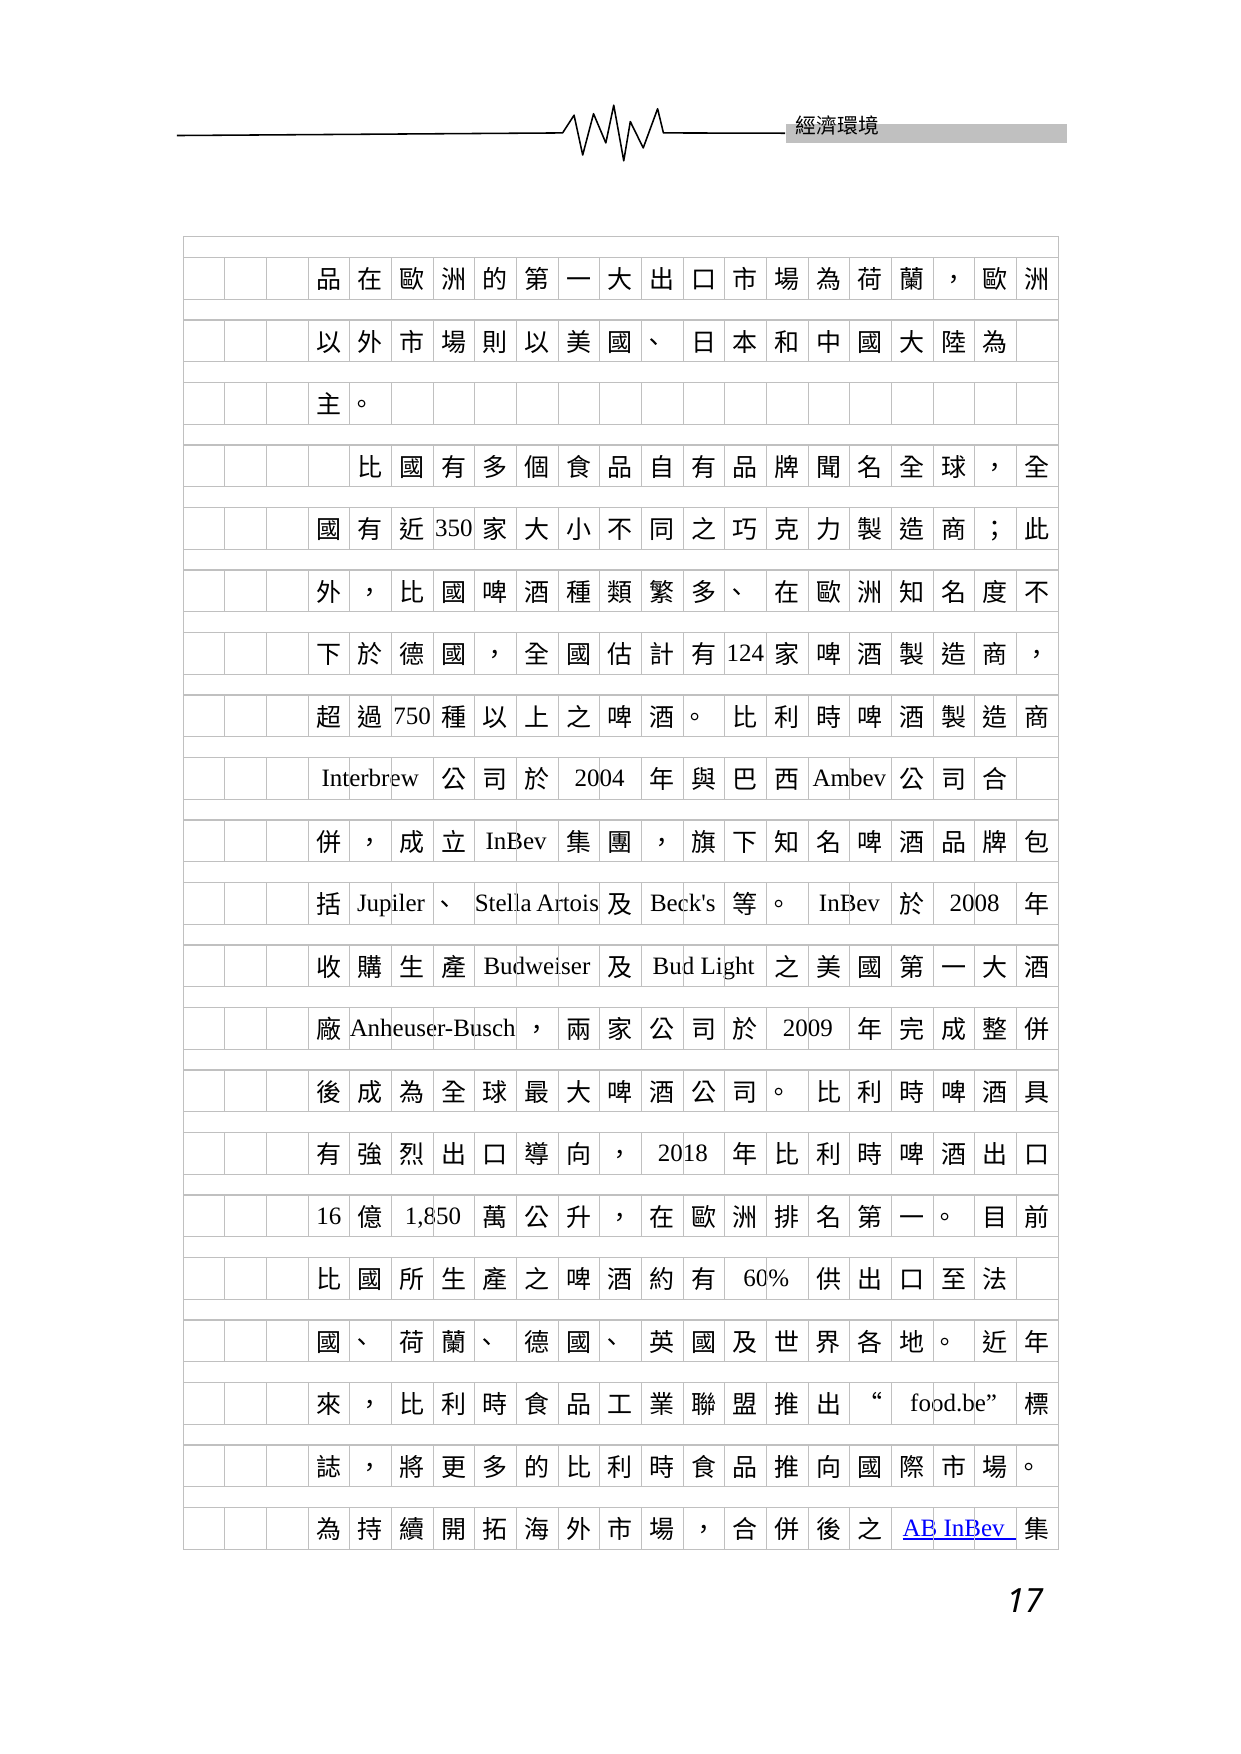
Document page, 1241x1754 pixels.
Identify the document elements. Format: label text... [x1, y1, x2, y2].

text 比國有多個食品自有品牌聞名全球，全國有近350家大小不同之巧克力製造商；此外，比國啤酒種類繁多、在歐洲知名度不下於德國，全國估計有124家啤酒製造商，超過750種以上之啤酒。比利時啤酒製造商Interbrew公司於2004年與巴西Ambev公司合併，成立InBev集團，旗下知名啤酒品牌包括Jupiler、Stella Artois及Beck's等。InBev於2008年收購生產Budweiser及Bud Light之美國第一大酒廠Anheuser-Busch，兩家公司於2009年完成整併後成為全球最大啤酒公司。比利時啤酒具有強烈出口導向，2018年比利時啤酒出口16億1,850萬公升，在歐洲排名第一。目前比國所生產之啤酒約有60%供出口至法國、荷蘭、德國、英國及世界各地。近年來，比利時食品工業聯盟推出“food.be”標誌，將更多的比利時食品推向國際市場。為持續開拓海外市場，合併後之AB InBev集團於2015年11月再購併SABMiller公司，估計旗下啤酒產品全球市占率將達30%。 [281, 862, 1058, 882]
text 比國有多個食品自有品牌聞名全球，全國有近350家大小不同之巧克力製造商；此外，比國啤酒種類繁多、在歐洲知名度不下於德國，全國估計有124家啤酒製造商，超過750種以上之啤酒。比利時啤酒製造商Interbrew公司於2004年與巴西Ambev公司合併，成立InBev集團，旗下知名啤酒品牌包括Jupiler、Stella Artois及Beck's等。InBev於2008年收購生產Budweiser及Bud Light之美國第一大酒廠Anheuser-Busch，兩家公司於2009年完成整併後成為全球最大啤酒公司。比利時啤酒具有強烈出口導向，2018年比利時啤酒出口16億1,850萬公升，在歐洲排名第一。目前比國所生產之啤酒約有60%供出口至法國、荷蘭、德國、英國及世界各地。近年來，比利時食品工業聯盟推出“food.be”標誌，將更多的比利時食品推向國際市場。為持續開拓海外市場，合併後之AB InBev集團於2015年11月再購併SABMiller公司，估計旗下啤酒產品全球市占率將達30%。 [281, 612, 1058, 632]
text 比國有多個食品自有品牌聞名全球，全國有近350家大小不同之巧克力製造商；此外，比國啤酒種類繁多、在歐洲知名度不下於德國，全國估計有124家啤酒製造商，超過750種以上之啤酒。比利時啤酒製造商Interbrew公司於2004年與巴西Ambev公司合併，成立InBev集團，旗下知名啤酒品牌包括Jupiler、Stella Artois及Beck's等。InBev於2008年收購生產Budweiser及Bud Light之美國第一大酒廠Anheuser-Busch，兩家公司於2009年完成整併後成為全球最大啤酒公司。比利時啤酒具有強烈出口導向，2018年比利時啤酒出口16億1,850萬公升，在歐洲排名第一。目前比國所生產之啤酒約有60%供出口至法國、荷蘭、德國、英國及世界各地。近年來，比利時食品工業聯盟推出“food.be”標誌，將更多的比利時食品推向國際市場。為持續開拓海外市場，合併後之AB InBev集團於2015年11月再購併SABMiller公司，估計旗下啤酒產品全球市占率將達30%。 [281, 675, 1058, 694]
text 比國有多個食品自有品牌聞名全球，全國有近350家大小不同之巧克力製造商；此外，比國啤酒種類繁多、在歐洲知名度不下於德國，全國估計有124家啤酒製造商，超過750種以上之啤酒。比利時啤酒製造商Interbrew公司於2004年與巴西Ambev公司合併，成立InBev集團，旗下知名啤酒品牌包括Jupiler、Stella Artois及Beck's等。InBev於2008年收購生產Budweiser及Bud Light之美國第一大酒廠Anheuser-Busch，兩家公司於2009年完成整併後成為全球最大啤酒公司。比利時啤酒具有強烈出口導向，2018年比利時啤酒出口16億1,850萬公升，在歐洲排名第一。目前比國所生產之啤酒約有60%供出口至法國、荷蘭、德國、英國及世界各地。近年來，比利時食品工業聯盟推出“food.be”標誌，將更多的比利時食品推向國際市場。為持續開拓海外市場，合併後之AB InBev集團於2015年11月再購併SABMiller公司，估計旗下啤酒產品全球市占率將達30%。 [281, 1487, 1058, 1507]
text 比國有多個食品自有品牌聞名全球，全國有近350家大小不同之巧克力製造商；此外，比國啤酒種類繁多、在歐洲知名度不下於德國，全國估計有124家啤酒製造商，超過750種以上之啤酒。比利時啤酒製造商Interbrew公司於2004年與巴西Ambev公司合併，成立InBev集團，旗下知名啤酒品牌包括Jupiler、Stella Artois及Beck's等。InBev於2008年收購生產Budweiser及Bud Light之美國第一大酒廠Anheuser-Busch，兩家公司於2009年完成整併後成為全球最大啤酒公司。比利時啤酒具有強烈出口導向，2018年比利時啤酒出口16億1,850萬公升，在歐洲排名第一。目前比國所生產之啤酒約有60%供出口至法國、荷蘭、德國、英國及世界各地。近年來，比利時食品工業聯盟推出“food.be”標誌，將更多的比利時食品推向國際市場。為持續開拓海外市場，合併後之AB InBev集團於2015年11月再購併SABMiller公司，估計旗下啤酒產品全球市占率將達30%。 [281, 550, 1058, 569]
text 比國有多個食品自有品牌聞名全球，全國有近350家大小不同之巧克力製造商；此外，比國啤酒種類繁多、在歐洲知名度不下於德國，全國估計有124家啤酒製造商，超過750種以上之啤酒。比利時啤酒製造商Interbrew公司於2004年與巴西Ambev公司合併，成立InBev集團，旗下知名啤酒品牌包括Jupiler、Stella Artois及Beck's等。InBev於2008年收購生產Budweiser及Bud Light之美國第一大酒廠Anheuser-Busch，兩家公司於2009年完成整併後成為全球最大啤酒公司。比利時啤酒具有強烈出口導向，2018年比利時啤酒出口16億1,850萬公升，在歐洲排名第一。目前比國所生產之啤酒約有60%供出口至法國、荷蘭、德國、英國及世界各地。近年來，比利時食品工業聯盟推出“food.be”標誌，將更多的比利時食品推向國際市場。為持續開拓海外市場，合併後之AB InBev集團於2015年11月再購併SABMiller公司，估計旗下啤酒產品全球市占率將達30%。 [281, 1237, 1058, 1257]
text 比國有多個食品自有品牌聞名全球，全國有近350家大小不同之巧克力製造商；此外，比國啤酒種類繁多、在歐洲知名度不下於德國，全國估計有124家啤酒製造商，超過750種以上之啤酒。比利時啤酒製造商Interbrew公司於2004年與巴西Ambev公司合併，成立InBev集團，旗下知名啤酒品牌包括Jupiler、Stella Artois及Beck's等。InBev於2008年收購生產Budweiser及Bud Light之美國第一大酒廠Anheuser-Busch，兩家公司於2009年完成整併後成為全球最大啤酒公司。比利時啤酒具有強烈出口導向，2018年比利時啤酒出口16億1,850萬公升，在歐洲排名第一。目前比國所生產之啤酒約有60%供出口至法國、荷蘭、德國、英國及世界各地。近年來，比利時食品工業聯盟推出“food.be”標誌，將更多的比利時食品推向國際市場。為持續開拓海外市場，合併後之AB InBev集團於2015年11月再購併SABMiller公司，估計旗下啤酒產品全球市占率將達30%。 [281, 1300, 1058, 1319]
text 比國有多個食品自有品牌聞名全球，全國有近350家大小不同之巧克力製造商；此外，比國啤酒種類繁多、在歐洲知名度不下於德國，全國估計有124家啤酒製造商，超過750種以上之啤酒。比利時啤酒製造商Interbrew公司於2004年與巴西Ambev公司合併，成立InBev集團，旗下知名啤酒品牌包括Jupiler、Stella Artois及Beck's等。InBev於2008年收購生產Budweiser及Bud Light之美國第一大酒廠Anheuser-Busch，兩家公司於2009年完成整併後成為全球最大啤酒公司。比利時啤酒具有強烈出口導向，2018年比利時啤酒出口16億1,850萬公升，在歐洲排名第一。目前比國所生產之啤酒約有60%供出口至法國、荷蘭、德國、英國及世界各地。近年來，比利時食品工業聯盟推出“food.be”標誌，將更多的比利時食品推向國際市場。為持續開拓海外市場，合併後之AB InBev集團於2015年11月再購併SABMiller公司，估計旗下啤酒產品全球市占率將達30%。 [281, 1362, 1058, 1382]
text 由於比利時消費者對食品標準要求嚴格，廠商必須提高其產品品質，進而幫助其產品成功取得海外市場。目前比利時食品在歐洲的第一大出口市場為荷蘭，歐洲以外市場則以美國、日本和中國大陸為主。 [281, 300, 1058, 319]
text 由於比利時消費者對食品標準要求嚴格，廠商必須提高其產品品質，進而幫助其產品成功取得海外市場。目前比利時食品在歐洲的第一大出口市場為荷蘭，歐洲以外市場則以美國、日本和中國大陸為主。 [281, 362, 1058, 382]
text 比國有多個食品自有品牌聞名全球，全國有近350家大小不同之巧克力製造商；此外，比國啤酒種類繁多、在歐洲知名度不下於德國，全國估計有124家啤酒製造商，超過750種以上之啤酒。比利時啤酒製造商Interbrew公司於2004年與巴西Ambev公司合併，成立InBev集團，旗下知名啤酒品牌包括Jupiler、Stella Artois及Beck's等。InBev於2008年收購生產Budweiser及Bud Light之美國第一大酒廠Anheuser-Busch，兩家公司於2009年完成整併後成為全球最大啤酒公司。比利時啤酒具有強烈出口導向，2018年比利時啤酒出口16億1,850萬公升，在歐洲排名第一。目前比國所生產之啤酒約有60%供出口至法國、荷蘭、德國、英國及世界各地。近年來，比利時食品工業聯盟推出“food.be”標誌，將更多的比利時食品推向國際市場。為持續開拓海外市場，合併後之AB InBev集團於2015年11月再購併SABMiller公司，估計旗下啤酒產品全球市占率將達30%。 [281, 1175, 1058, 1194]
text 比國有多個食品自有品牌聞名全球，全國有近350家大小不同之巧克力製造商；此外，比國啤酒種類繁多、在歐洲知名度不下於德國，全國估計有124家啤酒製造商，超過750種以上之啤酒。比利時啤酒製造商Interbrew公司於2004年與巴西Ambev公司合併，成立InBev集團，旗下知名啤酒品牌包括Jupiler、Stella Artois及Beck's等。InBev於2008年收購生產Budweiser及Bud Light之美國第一大酒廠Anheuser-Busch，兩家公司於2009年完成整併後成為全球最大啤酒公司。比利時啤酒具有強烈出口導向，2018年比利時啤酒出口16億1,850萬公升，在歐洲排名第一。目前比國所生產之啤酒約有60%供出口至法國、荷蘭、德國、英國及世界各地。近年來，比利時食品工業聯盟推出“food.be”標誌，將更多的比利時食品推向國際市場。為持續開拓海外市場，合併後之AB InBev集團於2015年11月再購併SABMiller公司，估計旗下啤酒產品全球市占率將達30%。 [281, 800, 1058, 819]
text 比國有多個食品自有品牌聞名全球，全國有近350家大小不同之巧克力製造商；此外，比國啤酒種類繁多、在歐洲知名度不下於德國，全國估計有124家啤酒製造商，超過750種以上之啤酒。比利時啤酒製造商Interbrew公司於2004年與巴西Ambev公司合併，成立InBev集團，旗下知名啤酒品牌包括Jupiler、Stella Artois及Beck's等。InBev於2008年收購生產Budweiser及Bud Light之美國第一大酒廠Anheuser-Busch，兩家公司於2009年完成整併後成為全球最大啤酒公司。比利時啤酒具有強烈出口導向，2018年比利時啤酒出口16億1,850萬公升，在歐洲排名第一。目前比國所生產之啤酒約有60%供出口至法國、荷蘭、德國、英國及世界各地。近年來，比利時食品工業聯盟推出“food.be”標誌，將更多的比利時食品推向國際市場。為持續開拓海外市場，合併後之AB InBev集團於2015年11月再購併SABMiller公司，估計旗下啤酒產品全球市占率將達30%。 [281, 425, 1058, 444]
text 比國有多個食品自有品牌聞名全球，全國有近350家大小不同之巧克力製造商；此外，比國啤酒種類繁多、在歐洲知名度不下於德國，全國估計有124家啤酒製造商，超過750種以上之啤酒。比利時啤酒製造商Interbrew公司於2004年與巴西Ambev公司合併，成立InBev集團，旗下知名啤酒品牌包括Jupiler、Stella Artois及Beck's等。InBev於2008年收購生產Budweiser及Bud Light之美國第一大酒廠Anheuser-Busch，兩家公司於2009年完成整併後成為全球最大啤酒公司。比利時啤酒具有強烈出口導向，2018年比利時啤酒出口16億1,850萬公升，在歐洲排名第一。目前比國所生產之啤酒約有60%供出口至法國、荷蘭、德國、英國及世界各地。近年來，比利時食品工業聯盟推出“food.be”標誌，將更多的比利時食品推向國際市場。為持續開拓海外市場，合併後之AB InBev集團於2015年11月再購併SABMiller公司，估計旗下啤酒產品全球市占率將達30%。 [281, 1050, 1058, 1069]
text 比國有多個食品自有品牌聞名全球，全國有近350家大小不同之巧克力製造商；此外，比國啤酒種類繁多、在歐洲知名度不下於德國，全國估計有124家啤酒製造商，超過750種以上之啤酒。比利時啤酒製造商Interbrew公司於2004年與巴西Ambev公司合併，成立InBev集團，旗下知名啤酒品牌包括Jupiler、Stella Artois及Beck's等。InBev於2008年收購生產Budweiser及Bud Light之美國第一大酒廠Anheuser-Busch，兩家公司於2009年完成整併後成為全球最大啤酒公司。比利時啤酒具有強烈出口導向，2018年比利時啤酒出口16億1,850萬公升，在歐洲排名第一。目前比國所生產之啤酒約有60%供出口至法國、荷蘭、德國、英國及世界各地。近年來，比利時食品工業聯盟推出“food.be”標誌，將更多的比利時食品推向國際市場。為持續開拓海外市場，合併後之AB InBev集團於2015年11月再購併SABMiller公司，估計旗下啤酒產品全球市占率將達30%。 [281, 987, 1058, 1007]
text 比國有多個食品自有品牌聞名全球，全國有近350家大小不同之巧克力製造商；此外，比國啤酒種類繁多、在歐洲知名度不下於德國，全國估計有124家啤酒製造商，超過750種以上之啤酒。比利時啤酒製造商Interbrew公司於2004年與巴西Ambev公司合併，成立InBev集團，旗下知名啤酒品牌包括Jupiler、Stella Artois及Beck's等。InBev於2008年收購生產Budweiser及Bud Light之美國第一大酒廠Anheuser-Busch，兩家公司於2009年完成整併後成為全球最大啤酒公司。比利時啤酒具有強烈出口導向，2018年比利時啤酒出口16億1,850萬公升，在歐洲排名第一。目前比國所生產之啤酒約有60%供出口至法國、荷蘭、德國、英國及世界各地。近年來，比利時食品工業聯盟推出“food.be”標誌，將更多的比利時食品推向國際市場。為持續開拓海外市場，合併後之AB InBev集團於2015年11月再購併SABMiller公司，估計旗下啤酒產品全球市占率將達30%。 [281, 1425, 1058, 1444]
text 比國有多個食品自有品牌聞名全球，全國有近350家大小不同之巧克力製造商；此外，比國啤酒種類繁多、在歐洲知名度不下於德國，全國估計有124家啤酒製造商，超過750種以上之啤酒。比利時啤酒製造商Interbrew公司於2004年與巴西Ambev公司合併，成立InBev集團，旗下知名啤酒品牌包括Jupiler、Stella Artois及Beck's等。InBev於2008年收購生產Budweiser及Bud Light之美國第一大酒廠Anheuser-Busch，兩家公司於2009年完成整併後成為全球最大啤酒公司。比利時啤酒具有強烈出口導向，2018年比利時啤酒出口16億1,850萬公升，在歐洲排名第一。目前比國所生產之啤酒約有60%供出口至法國、荷蘭、德國、英國及世界各地。近年來，比利時食品工業聯盟推出“food.be”標誌，將更多的比利時食品推向國際市場。為持續開拓海外市場，合併後之AB InBev集團於2015年11月再購併SABMiller公司，估計旗下啤酒產品全球市占率將達30%。 [281, 1112, 1058, 1132]
text 比國有多個食品自有品牌聞名全球，全國有近350家大小不同之巧克力製造商；此外，比國啤酒種類繁多、在歐洲知名度不下於德國，全國估計有124家啤酒製造商，超過750種以上之啤酒。比利時啤酒製造商Interbrew公司於2004年與巴西Ambev公司合併，成立InBev集團，旗下知名啤酒品牌包括Jupiler、Stella Artois及Beck's等。InBev於2008年收購生產Budweiser及Bud Light之美國第一大酒廠Anheuser-Busch，兩家公司於2009年完成整併後成為全球最大啤酒公司。比利時啤酒具有強烈出口導向，2018年比利時啤酒出口16億1,850萬公升，在歐洲排名第一。目前比國所生產之啤酒約有60%供出口至法國、荷蘭、德國、英國及世界各地。近年來，比利時食品工業聯盟推出“food.be”標誌，將更多的比利時食品推向國際市場。為持續開拓海外市場，合併後之AB InBev集團於2015年11月再購併SABMiller公司，估計旗下啤酒產品全球市占率將達30%。 [281, 737, 1058, 757]
text 由於比利時消費者對食品標準要求嚴格，廠商必須提高其產品品質，進而幫助其產品成功取得海外市場。目前比利時食品在歐洲的第一大出口市場為荷蘭，歐洲以外市場則以美國、日本和中國大陸為主。 [281, 237, 1058, 257]
text 比國有多個食品自有品牌聞名全球，全國有近350家大小不同之巧克力製造商；此外，比國啤酒種類繁多、在歐洲知名度不下於德國，全國估計有124家啤酒製造商，超過750種以上之啤酒。比利時啤酒製造商Interbrew公司於2004年與巴西Ambev公司合併，成立InBev集團，旗下知名啤酒品牌包括Jupiler、Stella Artois及Beck's等。InBev於2008年收購生產Budweiser及Bud Light之美國第一大酒廠Anheuser-Busch，兩家公司於2009年完成整併後成為全球最大啤酒公司。比利時啤酒具有強烈出口導向，2018年比利時啤酒出口16億1,850萬公升，在歐洲排名第一。目前比國所生產之啤酒約有60%供出口至法國、荷蘭、德國、英國及世界各地。近年來，比利時食品工業聯盟推出“food.be”標誌，將更多的比利時食品推向國際市場。為持續開拓海外市場，合併後之AB InBev集團於2015年11月再購併SABMiller公司，估計旗下啤酒產品全球市占率將達30%。 [281, 925, 1058, 944]
text 比國有多個食品自有品牌聞名全球，全國有近350家大小不同之巧克力製造商；此外，比國啤酒種類繁多、在歐洲知名度不下於德國，全國估計有124家啤酒製造商，超過750種以上之啤酒。比利時啤酒製造商Interbrew公司於2004年與巴西Ambev公司合併，成立InBev集團，旗下知名啤酒品牌包括Jupiler、Stella Artois及Beck's等。InBev於2008年收購生產Budweiser及Bud Light之美國第一大酒廠Anheuser-Busch，兩家公司於2009年完成整併後成為全球最大啤酒公司。比利時啤酒具有強烈出口導向，2018年比利時啤酒出口16億1,850萬公升，在歐洲排名第一。目前比國所生產之啤酒約有60%供出口至法國、荷蘭、德國、英國及世界各地。近年來，比利時食品工業聯盟推出“food.be”標誌，將更多的比利時食品推向國際市場。為持續開拓海外市場，合併後之AB InBev集團於2015年11月再購併SABMiller公司，估計旗下啤酒產品全球市占率將達30%。 [281, 487, 1058, 507]
